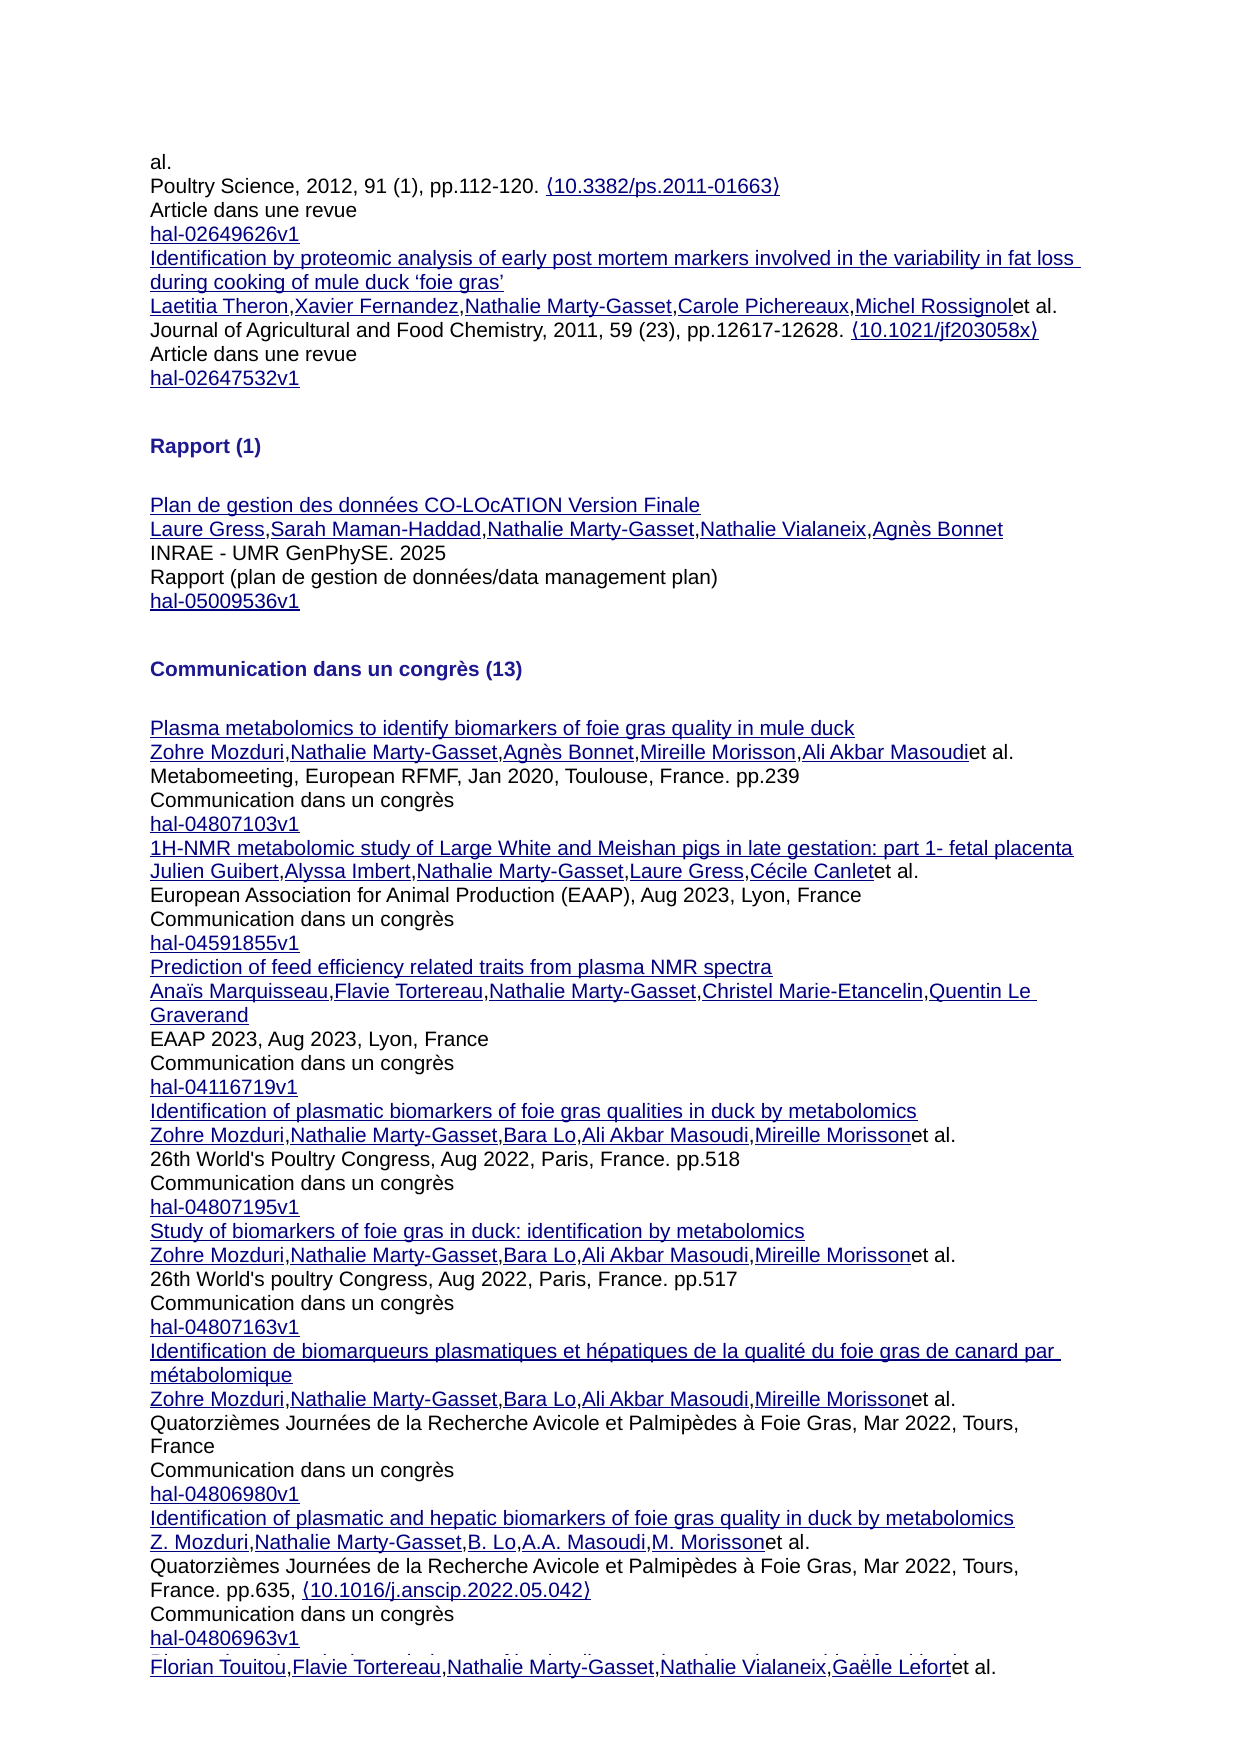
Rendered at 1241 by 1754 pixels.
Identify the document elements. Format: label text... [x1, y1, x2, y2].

table_cell 1H-NMR metabolomic study of Large White and Meishan pigs in late gestation: part 1- fetal placenta Julien Guibert,Alyssa Imbert,Nathalie Marty-Gasset,Laure Gress,Cécile Canletet al. European Association for Animal Production (EAAP), Aug 2023, Lyon, France Communication dans un congrès hal-04591855v1 [150, 835, 1090, 955]
table_header Plan de gestion des données CO-LOcATION Version Finale Laure Gress,Sarah Maman-Haddad,Nathalie Marty-Gasset,Nathalie Vialaneix,Agnès Bonnet INRAE - UMR GenPhySE. 2025 Rapport (plan de gestion de données/data management plan) hal-05009536v1 [150, 493, 1090, 612]
table_cell al. Poultry Science, 2012, 91 (1), pp.112-120. ⟨10.3382/ps.2011-01663⟩ Article dans une revue hal-02649626v1 [150, 150, 1090, 246]
table_cell Prediction of feed efficiency related traits from plasma NMR spectra Anaïs Marquisseau,Flavie Tortereau,Nathalie Marty-Gasset,Christel Marie-Etancelin,Quentin Le Graverand EAAP 2023, Aug 2023, Lyon, France Communication dans un congrès hal-04116719v1 [150, 955, 1090, 1099]
subtitle Rapport (1) [150, 434, 1090, 458]
subtitle Communication dans un congrès (13) [150, 657, 1090, 681]
table_cell Identification of plasmatic and hepatic biomarkers of foie gras quality in duck by metabolomics Z. Mozduri,Nathalie Marty-Gasset,B. Lo,A.A. Masoudi,M. Morissonet al. Quatorzièmes Journées de la Recherche Avicole et Palmipèdes à Foie Gras, Mar 2022, Tours, France. pp.635, ⟨10.1016/j.anscip.2022.05.042⟩ Communication dans un congrès hal-04806963v1 [150, 1506, 1090, 1650]
table_header Plasma metabolomics to identify biomarkers of foie gras quality in mule duck Zohre Mozduri,Nathalie Marty-Gasset,Agnès Bonnet,Mireille Morisson,Ali Akbar Masoudiet al. Metabomeeting, European RFMF, Jan 2020, Toulouse, France. pp.239 Communication dans un congrès hal-04807103v1 [150, 716, 1090, 835]
table_cell Plasmatic and ruminal metabolomes of lambs divergently selected on residual feed intake Florian Touitou,Flavie Tortereau,Nathalie Marty-Gasset,Nathalie Vialaneix,Gaëlle Lefortet al. EAAP – European Federation of Animal Science 2021, Aug 2021, Davos, Switzerland Communication dans un congrès hal-03547250v1 [150, 1650, 1090, 1679]
table_cell Identification de biomarqueurs plasmatiques et hépatiques de la qualité du foie gras de canard par métabolomique Zohre Mozduri,Nathalie Marty-Gasset,Bara Lo,Ali Akbar Masoudi,Mireille Morissonet al. Quatorzièmes Journées de la Recherche Avicole et Palmipèdes à Foie Gras, Mar 2022, Tours, France Communication dans un congrès hal-04806980v1 [150, 1339, 1090, 1506]
table_cell Study of biomarkers of foie gras in duck: identification by metabolomics Zohre Mozduri,Nathalie Marty-Gasset,Bara Lo,Ali Akbar Masoudi,Mireille Morissonet al. 26th World's poultry Congress, Aug 2022, Paris, France. pp.517 Communication dans un congrès hal-04807163v1 [150, 1219, 1090, 1338]
table_cell Identification by proteomic analysis of early post mortem markers involved in the variability in fat loss during cooking of mule duck ‘foie gras’ Laetitia Theron,Xavier Fernandez,Nathalie Marty-Gasset,Carole Pichereaux,Michel Rossignolet al. Journal of Agricultural and Food Chemistry, 2011, 59 (23), pp.12617-12628. ⟨10.1021/jf203058x⟩ Article dans une revue hal-02647532v1 [150, 246, 1090, 389]
table_cell Identification of plasmatic biomarkers of foie gras qualities in duck by metabolomics Zohre Mozduri,Nathalie Marty-Gasset,Bara Lo,Ali Akbar Masoudi,Mireille Morissonet al. 26th World's Poultry Congress, Aug 2022, Paris, France. pp.518 Communication dans un congrès hal-04807195v1 [150, 1099, 1090, 1219]
